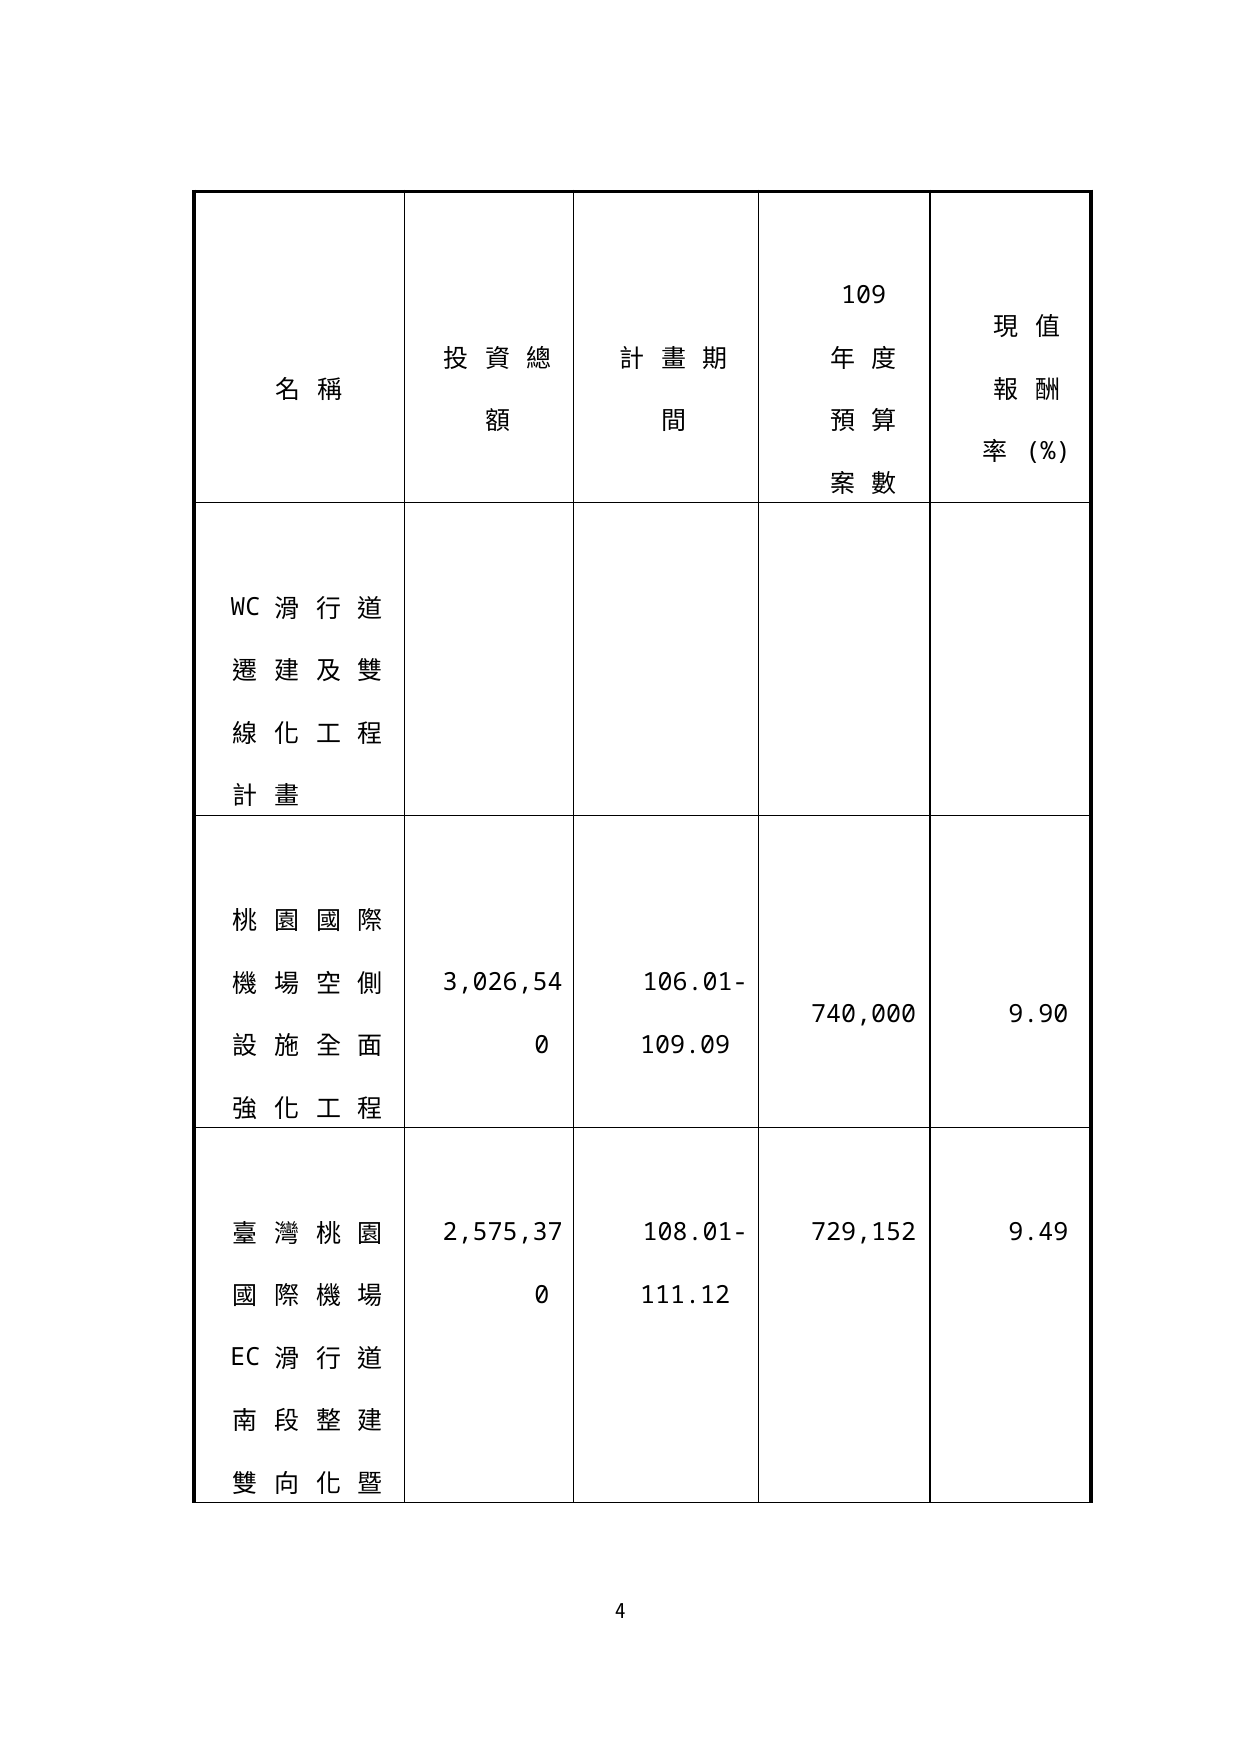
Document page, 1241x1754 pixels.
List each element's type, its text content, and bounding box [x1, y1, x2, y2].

table_header 計畫期間 [574, 193, 758, 502]
table_cell 729,152 [759, 1128, 929, 1502]
table_cell 9.90 [931, 816, 1089, 1127]
table_header 現值報酬率(%) [931, 193, 1089, 502]
table_cell 3,026,540 [405, 816, 573, 1127]
table_cell 臺灣桃園國際機場EC滑行道南段整建雙向化暨 [196, 1128, 404, 1502]
table_cell [931, 503, 1089, 814]
table_cell 106.01-109.09 [574, 816, 758, 1127]
table_cell 108.01-111.12 [574, 1128, 758, 1502]
table_cell 2,575,370 [405, 1128, 573, 1502]
table_header 109年度預算案數 [759, 193, 929, 502]
table_header 投資總額 [405, 193, 573, 502]
table_header 名稱 [196, 193, 404, 502]
table_cell [759, 503, 929, 814]
table_cell [574, 503, 758, 814]
table_cell 9.49 [931, 1128, 1089, 1502]
table_cell WC滑行道遷建及雙線化工程計畫 [196, 503, 404, 814]
table_cell 740,000 [759, 816, 929, 1127]
table_cell 桃園國際機場空側設施全面強化工程 [196, 816, 404, 1127]
table_cell [405, 503, 573, 814]
